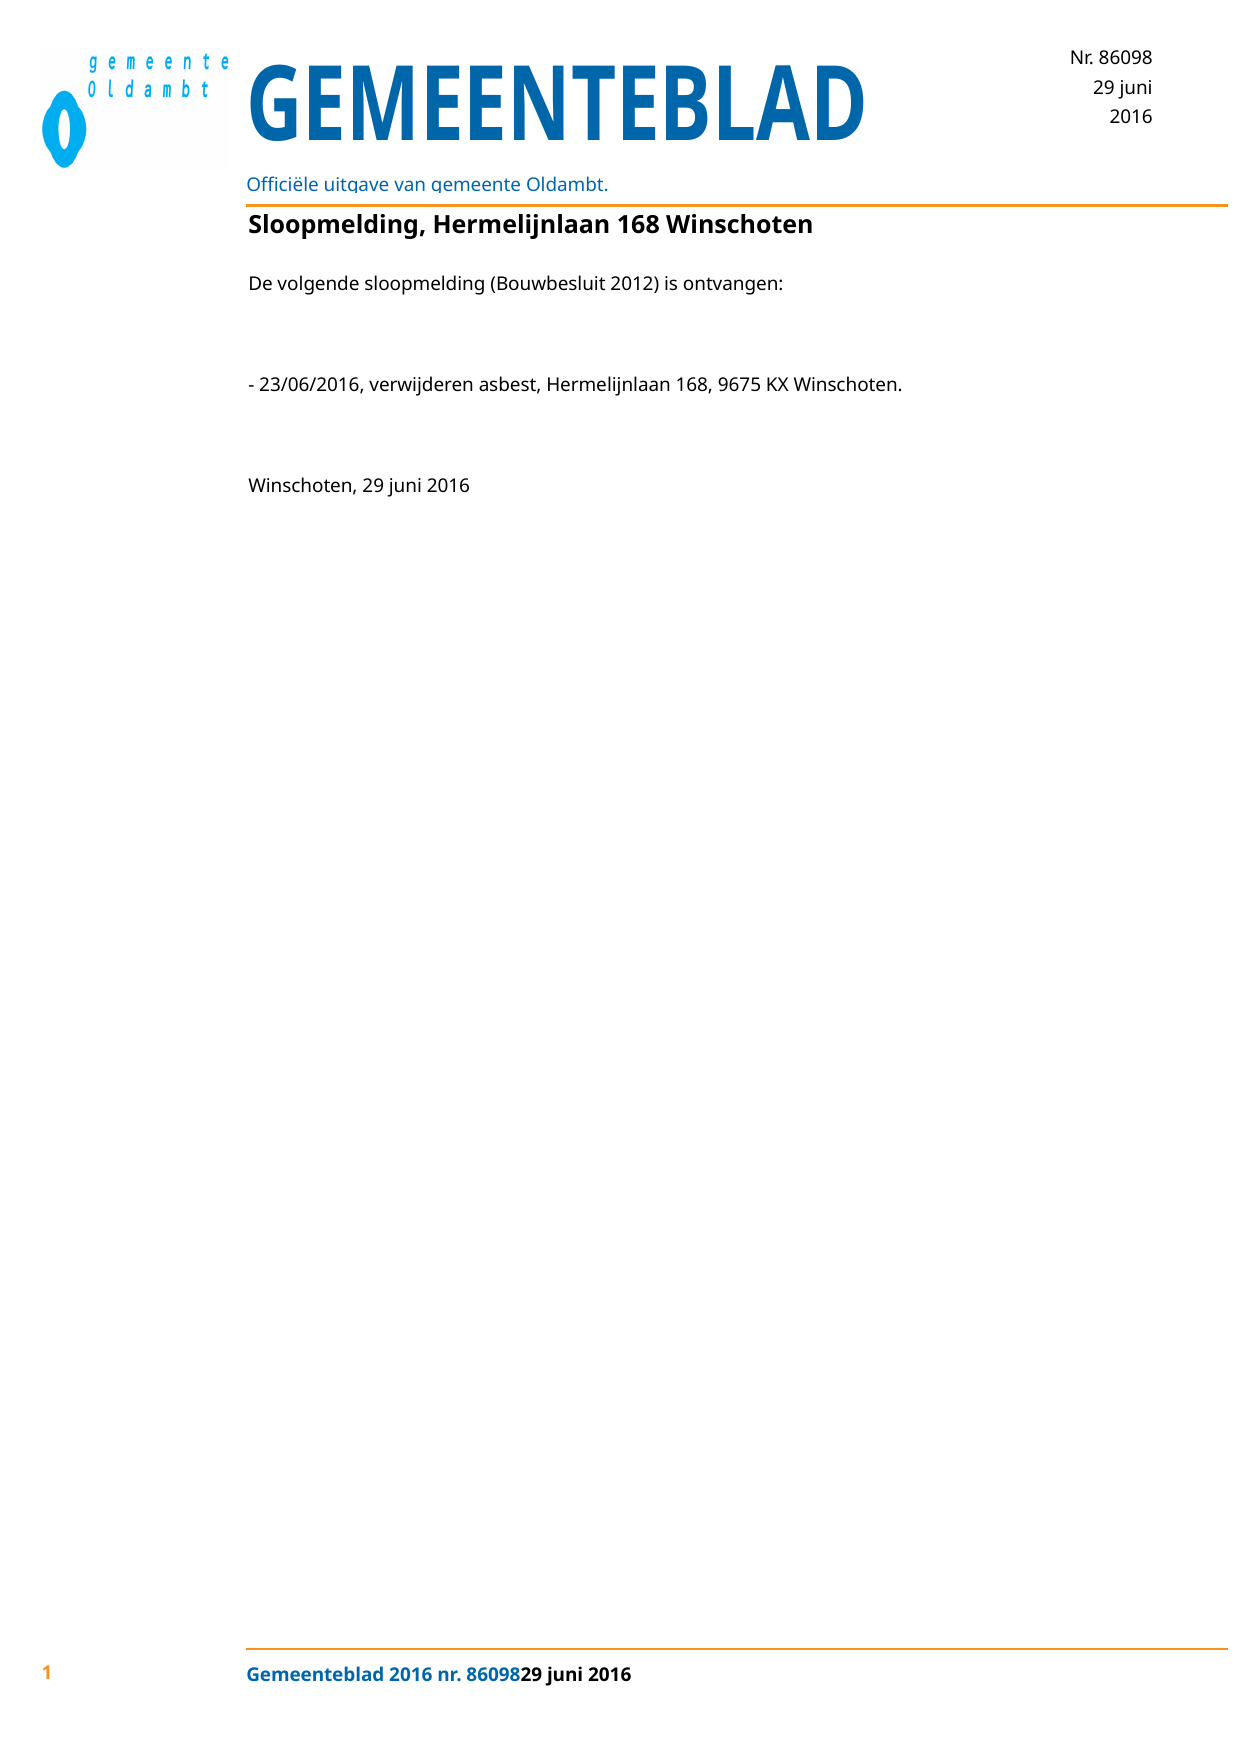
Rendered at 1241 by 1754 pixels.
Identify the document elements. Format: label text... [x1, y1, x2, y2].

text De volgende sloopmelding (Bouwbesluit 2012) is ontvangen: [248, 270, 1152, 296]
text Sloopmelding, Hermelijnlaan 168 Winschoten [248, 207, 1152, 241]
text - 23/06/2016, verwijderen asbest, Hermelijnlaan 168, 9675 KX Winschoten. [248, 371, 1152, 397]
text Winschoten, 29 juni 2016 [248, 472, 1152, 498]
picture [41, 47, 231, 172]
